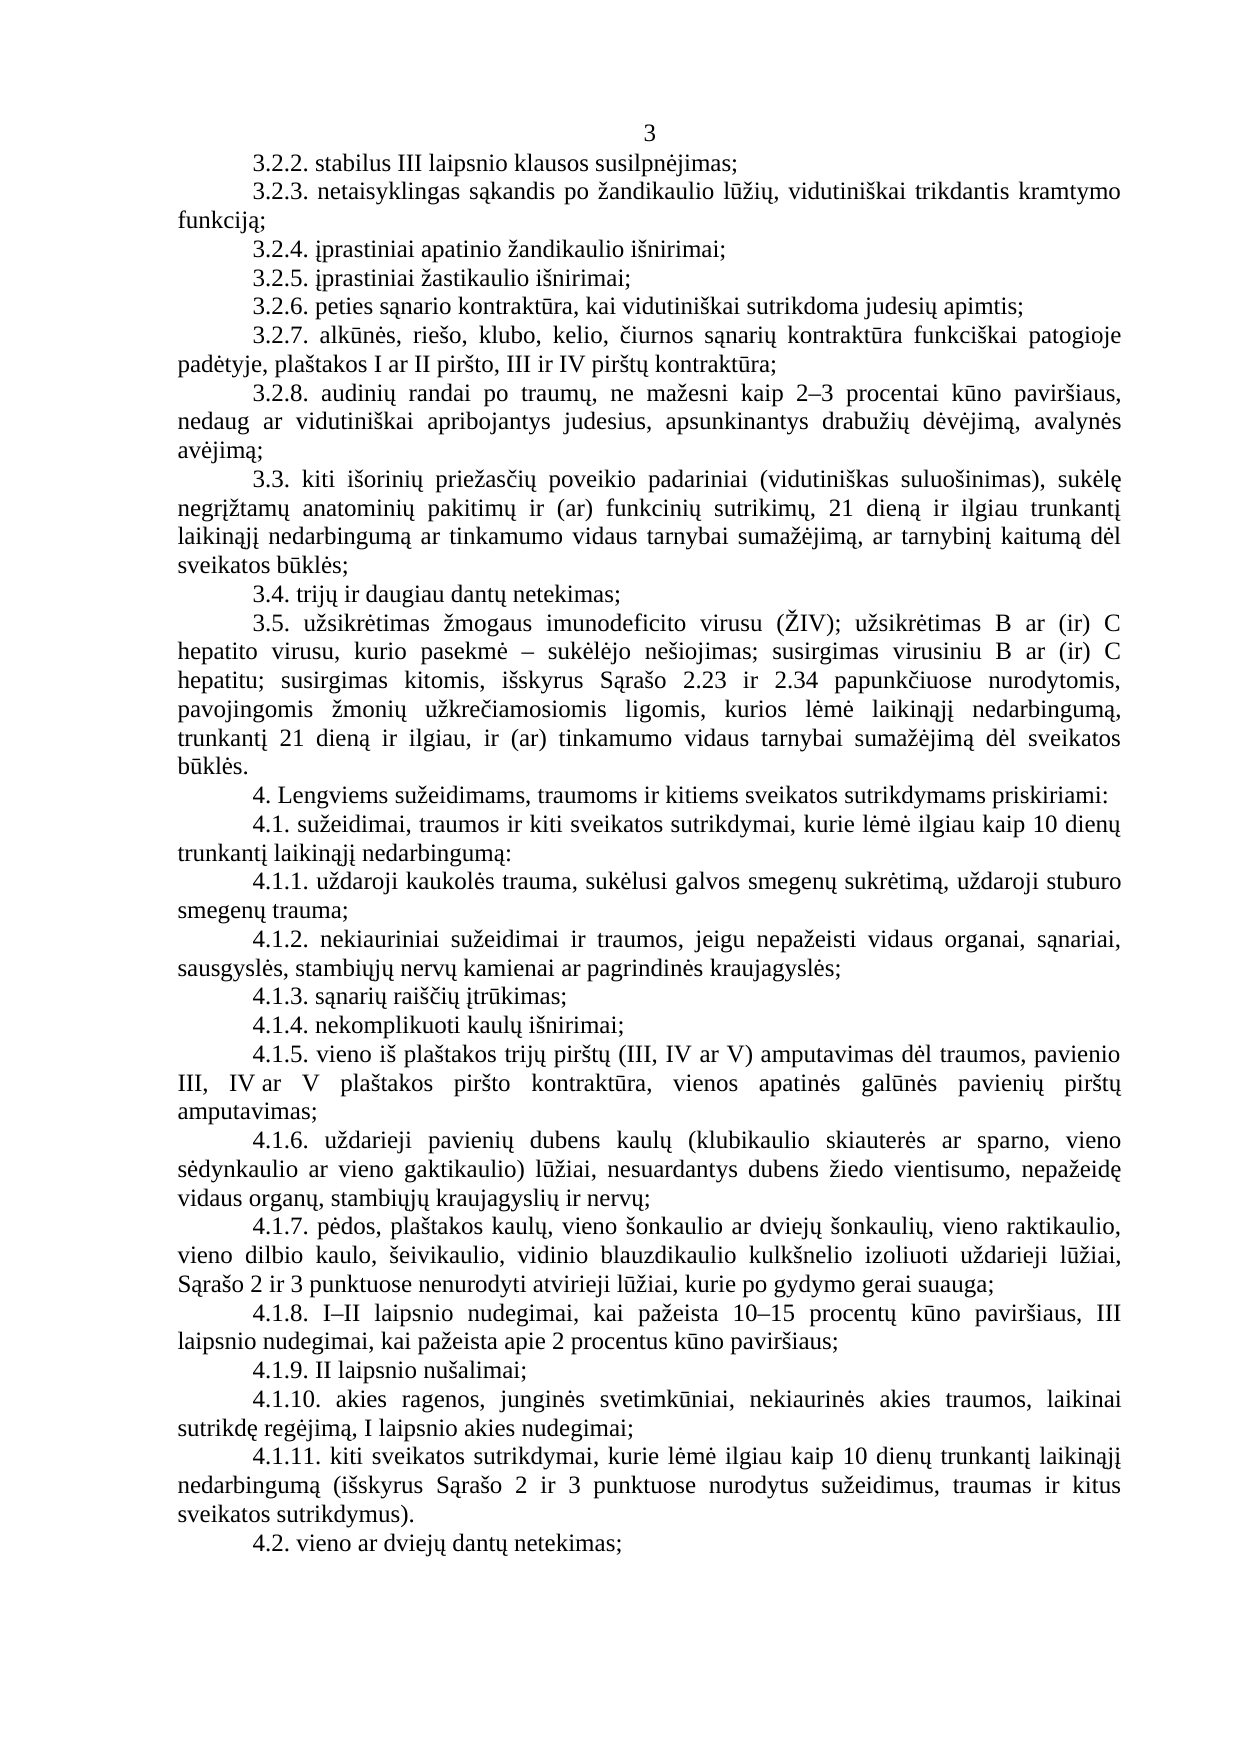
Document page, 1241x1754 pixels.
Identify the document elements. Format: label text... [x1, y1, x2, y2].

text 4.1.11. kiti sveikatos sutrikdymai, kurie lėmė ilgiau kaip 10 dienų trunkantį laikinąjį nedarbingumą (išskyrus Sąrašo 2 ir 3 punktuose nurodytus sužeidimus, traumas ir kitus sveikatos sutrikdymus). [177, 1441, 1122, 1528]
text 3.2.7. alkūnės, riešo, klubo, kelio, čiurnos sąnarių kontraktūra funkciškai patogioje padėtyje, plaštakos I ar II piršto, III ir IV pirštų kontraktūra; [177, 320, 1122, 378]
text 3.2.8. audinių randai po traumų, ne mažesni kaip 2–3 procentai kūno paviršiaus, nedaug ar vidutiniškai apribojantys judesius, apsunkinantys drabužių dėvėjimą, avalynės avėjimą; [177, 378, 1122, 464]
text 4.1.4. nekomplikuoti kaulų išnirimai; [177, 1010, 1122, 1039]
text 4.1.10. akies ragenos, junginės svetimkūniai, nekiaurinės akies traumos, laikinai sutrikdę regėjimą, I laipsnio akies nudegimai; [177, 1384, 1122, 1441]
text 4.1.5. vieno iš plaštakos trijų pirštų (III, IV ar V) amputavimas dėl traumos, pavienio III, IV ar V plaštakos piršto kontraktūra, vienos apatinės galūnės pavienių pirštų amputavimas; [177, 1039, 1122, 1125]
text 4.1.6. uždarieji pavienių dubens kaulų (klubikaulio skiauterės ar sparno, vieno sėdynkaulio ar vieno gaktikaulio) lūžiai, nesuardantys dubens žiedo vientisumo, nepažeidę vidaus organų, stambiųjų kraujagyslių ir nervų; [177, 1125, 1122, 1211]
text 3.4. trijų ir daugiau dantų netekimas; [177, 579, 1122, 608]
text 4.1.3. sąnarių raiščių įtrūkimas; [177, 981, 1122, 1010]
text 3.2.4. įprastiniai apatinio žandikaulio išnirimai; [177, 234, 1122, 263]
text 4.2. vieno ar dviejų dantų netekimas; [177, 1528, 1122, 1556]
text 4.1.9. II laipsnio nušalimai; [177, 1355, 1122, 1384]
text 3.2.3. netaisyklingas sąkandis po žandikaulio lūžių, vidutiniškai trikdantis kramtymo funkciją; [177, 176, 1122, 234]
text 4.1.7. pėdos, plaštakos kaulų, vieno šonkaulio ar dviejų šonkaulių, vieno raktikaulio, vieno dilbio kaulo, šeivikaulio, vidinio blauzdikaulio kulkšnelio izoliuoti uždarieji lūžiai, Sąrašo 2 ir 3 punktuose nenurodyti atvirieji lūžiai, kurie po gydymo gerai suauga; [177, 1211, 1122, 1298]
text 4.1.2. nekiauriniai sužeidimai ir traumos, jeigu nepažeisti vidaus organai, sąnariai, sausgyslės, stambiųjų nervų kamienai ar pagrindinės kraujagyslės; [177, 924, 1122, 981]
text 3.2.6. peties sąnario kontraktūra, kai vidutiniškai sutrikdoma judesių apimtis; [177, 291, 1122, 320]
text 4. Lengviems sužeidimams, traumoms ir kitiems sveikatos sutrikdymams priskiriami: [177, 780, 1122, 809]
text 4.1.1. uždaroji kaukolės trauma, sukėlusi galvos smegenų sukrėtimą, uždaroji stuburo smegenų trauma; [177, 866, 1122, 924]
text 3.3. kiti išorinių priežasčių poveikio padariniai (vidutiniškas suluošinimas), sukėlę negrįžtamų anatominių pakitimų ir (ar) funkcinių sutrikimų, 21 dieną ir ilgiau trunkantį laikinąjį nedarbingumą ar tinkamumo vidaus tarnybai sumažėjimą, ar tarnybinį kaitumą dėl sveikatos būklės; [177, 464, 1122, 579]
text 3.5. užsikrėtimas žmogaus imunodeficito virusu (ŽIV); užsikrėtimas B ar (ir) C hepatito virusu, kurio pasekmė – sukėlėjo nešiojimas; susirgimas virusiniu B ar (ir) C hepatitu; susirgimas kitomis, išskyrus Sąrašo 2.23 ir 2.34 papunkčiuose nurodytomis, pavojingomis žmonių užkrečiamosiomis ligomis, kurios lėmė laikinąjį nedarbingumą, trunkantį 21 dieną ir ilgiau, ir (ar) tinkamumo vidaus tarnybai sumažėjimą dėl sveikatos būklės. [177, 608, 1122, 780]
text 3.2.5. įprastiniai žastikaulio išnirimai; [177, 263, 1122, 291]
text 4.1.8. I–II laipsnio nudegimai, kai pažeista 10–15 procentų kūno paviršiaus, III laipsnio nudegimai, kai pažeista apie 2 procentus kūno paviršiaus; [177, 1298, 1122, 1355]
text 3.2.2. stabilus III laipsnio klausos susilpnėjimas; [177, 148, 1122, 176]
text 4.1. sužeidimai, traumos ir kiti sveikatos sutrikdymai, kurie lėmė ilgiau kaip 10 dienų trunkantį laikinąjį nedarbingumą: [177, 809, 1122, 866]
